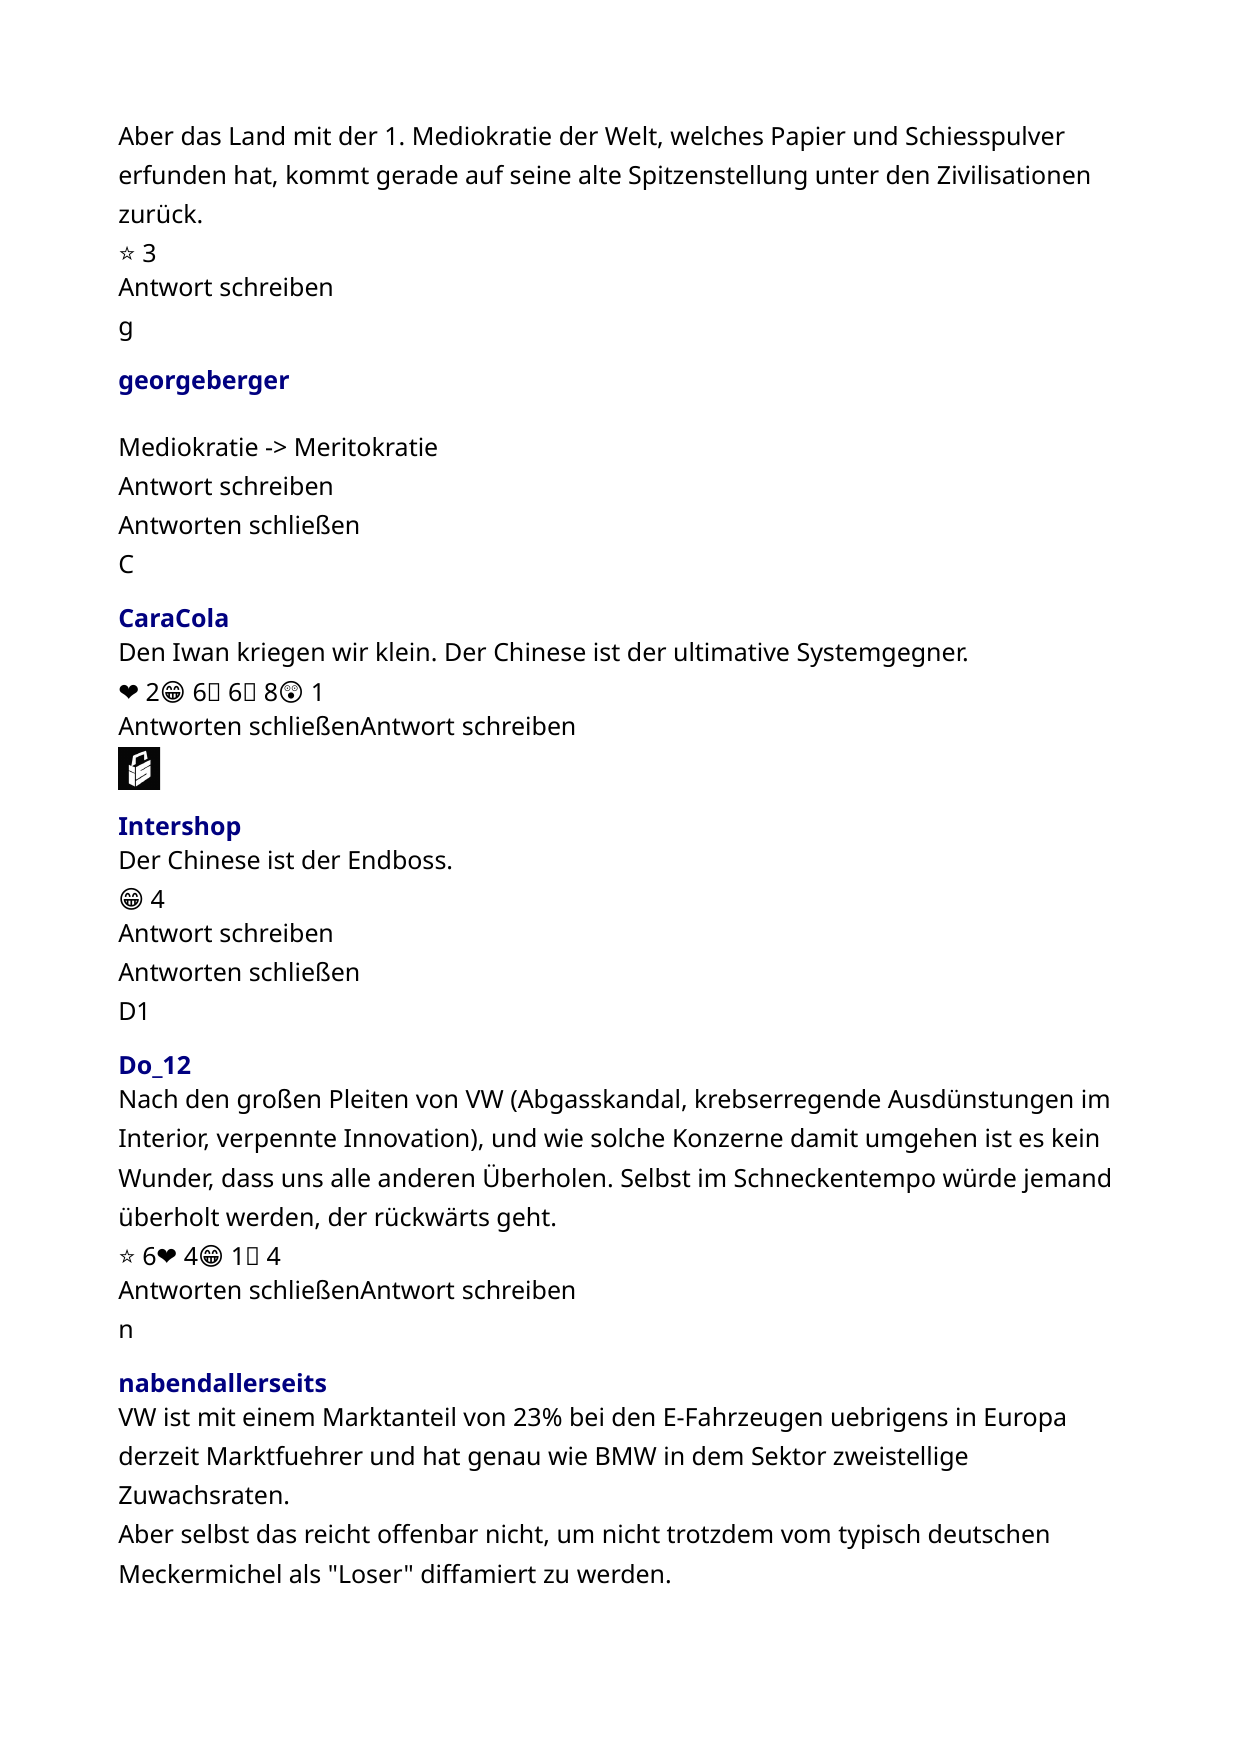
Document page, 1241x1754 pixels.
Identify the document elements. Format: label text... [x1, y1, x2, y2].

subtitle Do_12 [118, 1048, 1122, 1082]
text Aber selbst das reicht offenbar nicht, um nicht trotzdem vom typisch deutschen Meckermichel als "Loser" diffamiert zu werden. [118, 1517, 1122, 1590]
text Nach den großen Pleiten von VW (Abgasskandal, krebserregende Ausdünstungen im Interior, verpennte Innovation), und wie solche Konzerne damit umgehen ist es kein Wunder, dass uns alle anderen Überholen. Selbst im Schneckentempo würde jemand überholt werden, der rückwärts geht. [118, 1082, 1122, 1233]
text Der Chinese ist der Endboss. [118, 842, 1122, 877]
text 😁 4 [118, 882, 1122, 916]
text Den Iwan kriegen wir klein. Der Chinese ist der ultimative Systemgegner. [118, 635, 1122, 669]
text n [118, 1312, 1122, 1346]
text Antworten schließenAntwort schreiben [118, 708, 1122, 742]
subtitle Intershop [118, 808, 1122, 842]
picture [118, 747, 161, 790]
subtitle georgeberger [118, 363, 1122, 397]
text Antwort schreiben [118, 270, 1122, 304]
subtitle nabendallerseits [118, 1366, 1122, 1399]
subtitle CaraCola [118, 601, 1122, 635]
text Antworten schließenAntwort schreiben [118, 1273, 1122, 1307]
text ⭐️ 6❤️ 4😁 1🙁 4 [118, 1238, 1122, 1273]
text Antwort schreiben [118, 469, 1122, 503]
text ⭐️ 3 [118, 236, 1122, 270]
text Antworten schließen [118, 508, 1122, 542]
text Antwort schreiben [118, 916, 1122, 950]
text D1 [118, 994, 1122, 1028]
text Mediokratie -> Meritokratie [118, 430, 1122, 464]
text VW ist mit einem Marktanteil von 23% bei den E-Fahrzeugen uebrigens in Europa derzeit Marktfuehrer und hat genau wie BMW in dem Sektor zweistellige Zuwachsraten. [118, 1399, 1122, 1512]
text ❤️ 2😁 6🙁 6🤨 8😲 1 [118, 674, 1122, 708]
text Aber das Land mit der 1. Mediokratie der Welt, welches Papier und Schiesspulver erfunden hat, kommt gerade auf seine alte Spitzenstellung unter den Zivilisationen zurück. [118, 118, 1122, 231]
text C [118, 547, 1122, 581]
text g [118, 309, 1122, 343]
text Antworten schließen [118, 955, 1122, 989]
